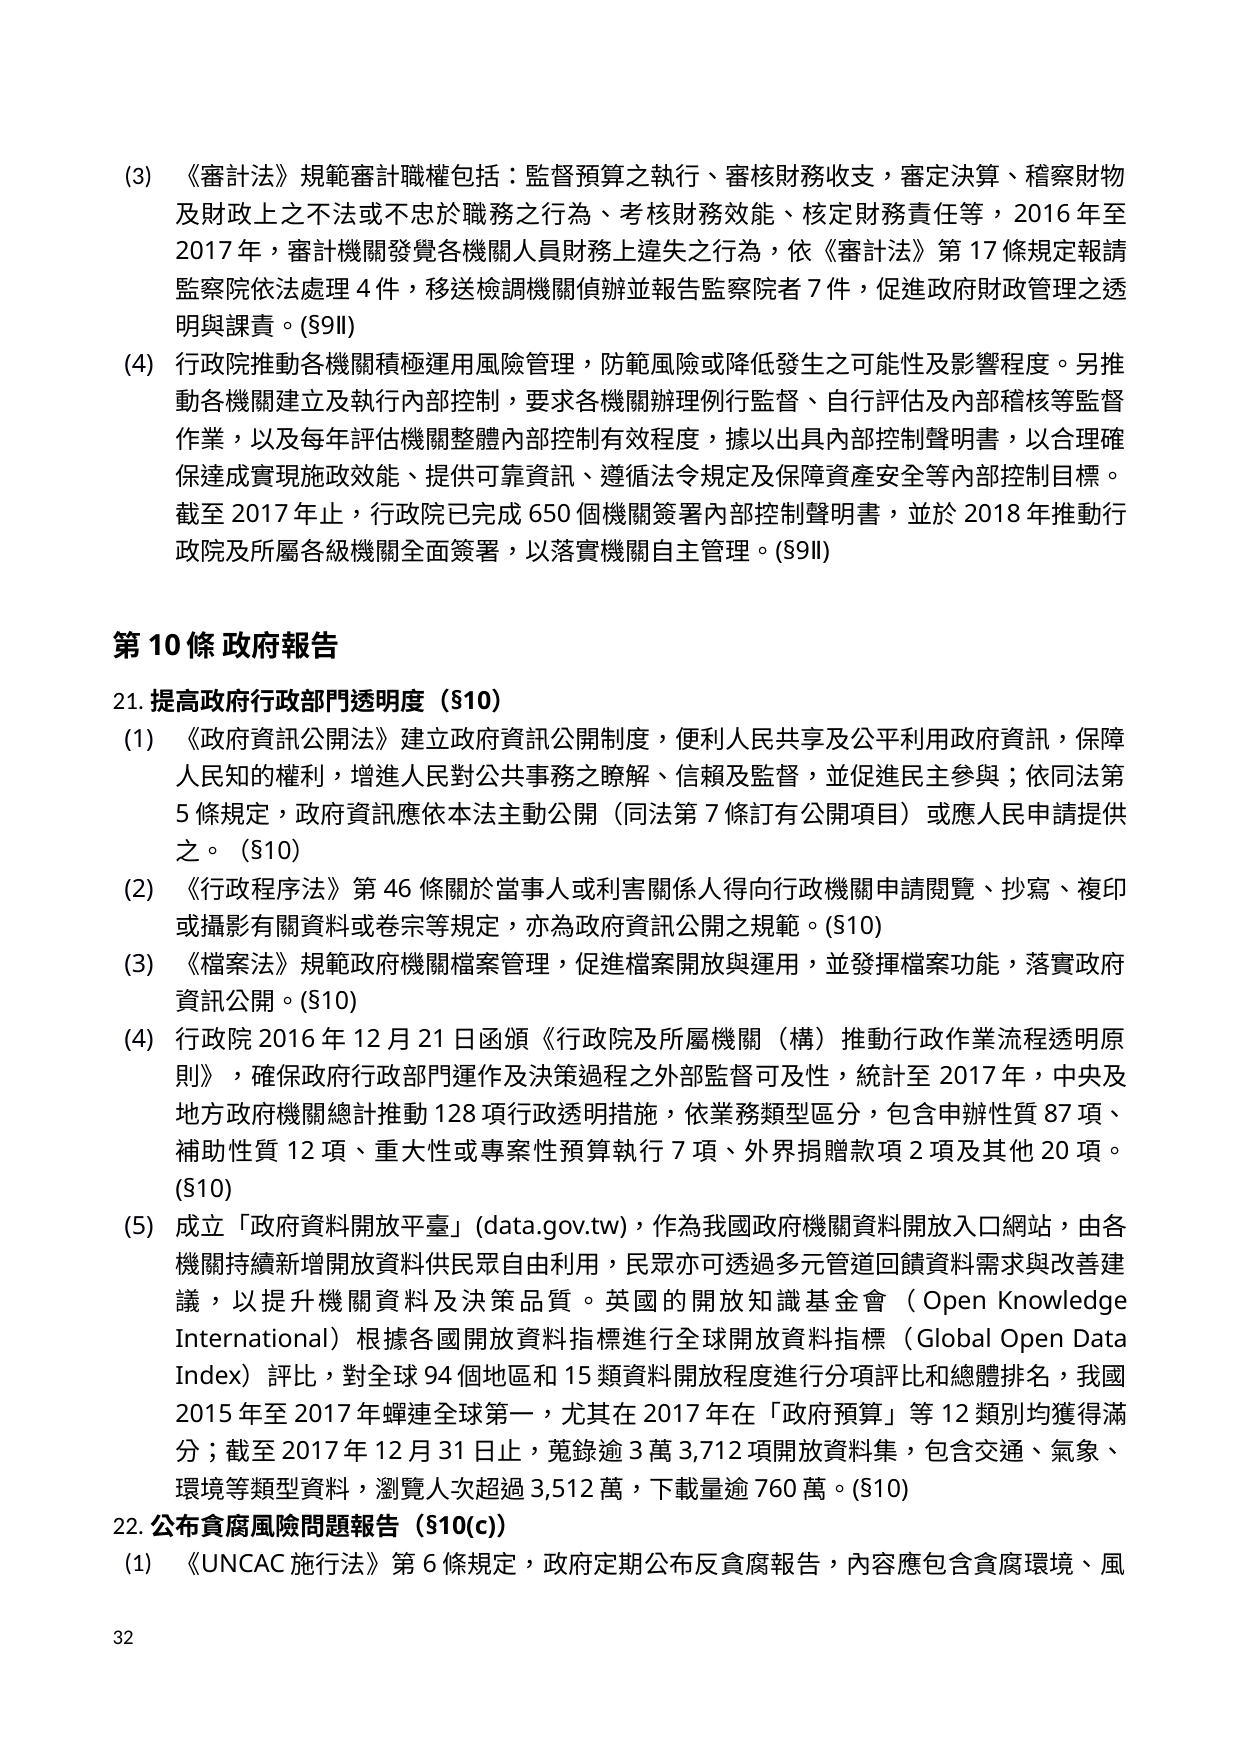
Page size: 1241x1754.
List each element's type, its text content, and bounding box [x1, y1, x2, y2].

list 行政院推動各機關積極運用風險管理，防範風險或降低發生之可能性及影響程度。另推動各機關建立及執行內部控制，要求各機關辦理例行監督、自行評估及內部稽核等監督作業，以及每年評估機關整體內部控制有效程度，據以出具內部控制聲明書，以合理確保達成實現施政效能、提供可靠資訊、遵循法令規定及保障資產安全等內部控制目標。截至2017年止，行政院已完成650個機關簽署內部控制聲明書，並於2018年推動行政院及所屬各級機關全面簽署，以落實機關自主管理。(§9Ⅱ) [124, 337, 1128, 562]
list 公布貪腐風險問題報告（§10(c)） [112, 1500, 1128, 1537]
list 《審計法》規範審計職權包括：監督預算之執行、審核財務收支，審定決算、稽察財物及財政上之不法或不忠於職務之行為、考核財務效能、核定財務責任等，2016年至2017年，審計機關發覺各機關人員財務上違失之行為，依《審計法》第17條規定報請監察院依法處理4件，移送檢調機關偵辦並報告監察院者7件，促進政府財政管理之透明與課責。(§9Ⅱ) [124, 150, 1128, 337]
list 《行政程序法》第 46 條關於當事人或利害關係人得向行政機關申請閱覽、抄寫、複印或攝影有關資料或卷宗等規定，亦為政府資訊公開之規範。(§10) [124, 862, 1128, 937]
list 《UNCAC施行法》第6條規定，政府定期公布反貪腐報告，內容應包含貪腐環境、風 [124, 1537, 1128, 1575]
text 第10條 政府報告 [112, 600, 1131, 675]
list 行政院2016年12月21日函頒《行政院及所屬機關（構）推動行政作業流程透明原則》，確保政府行政部門運作及決策過程之外部監督可及性，統計至2017年，中央及地方政府機關總計推動128項行政透明措施，依業務類型區分，包含申辦性質87項、補助性質12項、重大性或專案性預算執行7項、外界捐贈款項2項及其他20項。(§10) [124, 1012, 1128, 1200]
list 提高政府行政部門透明度（§10） [112, 675, 1128, 712]
list 成立「政府資料開放平臺」(data.gov.tw)，作為我國政府機關資料開放入口網站，由各機關持續新增開放資料供民眾自由利用，民眾亦可透過多元管道回饋資料需求與改善建議，以提升機關資料及決策品質。英國的開放知識基金會（Open Knowledge International）根據各國開放資料指標進行全球開放資料指標（Global Open Data Index）評比，對全球94個地區和15類資料開放程度進行分項評比和總體排名，我國2015年至2017年蟬連全球第一，尤其在2017年在「政府預算」等12類別均獲得滿分；截至2017年12月31日止，蒐錄逾3萬3,712項開放資料集，包含交通、氣象、環境等類型資料，瀏覽人次超過3,512萬，下載量逾760萬。(§10) [124, 1200, 1128, 1500]
list 《政府資訊公開法》建立政府資訊公開制度，便利人民共享及公平利用政府資訊，保障人民知的權利，增進人民對公共事務之瞭解、信賴及監督，並促進民主參與；依同法第5條規定，政府資訊應依本法主動公開（同法第7條訂有公開項目）或應人民申請提供之。（§10） [124, 712, 1128, 862]
list 《檔案法》規範政府機關檔案管理，促進檔案開放與運用，並發揮檔案功能，落實政府資訊公開。(§10) [124, 937, 1128, 1012]
